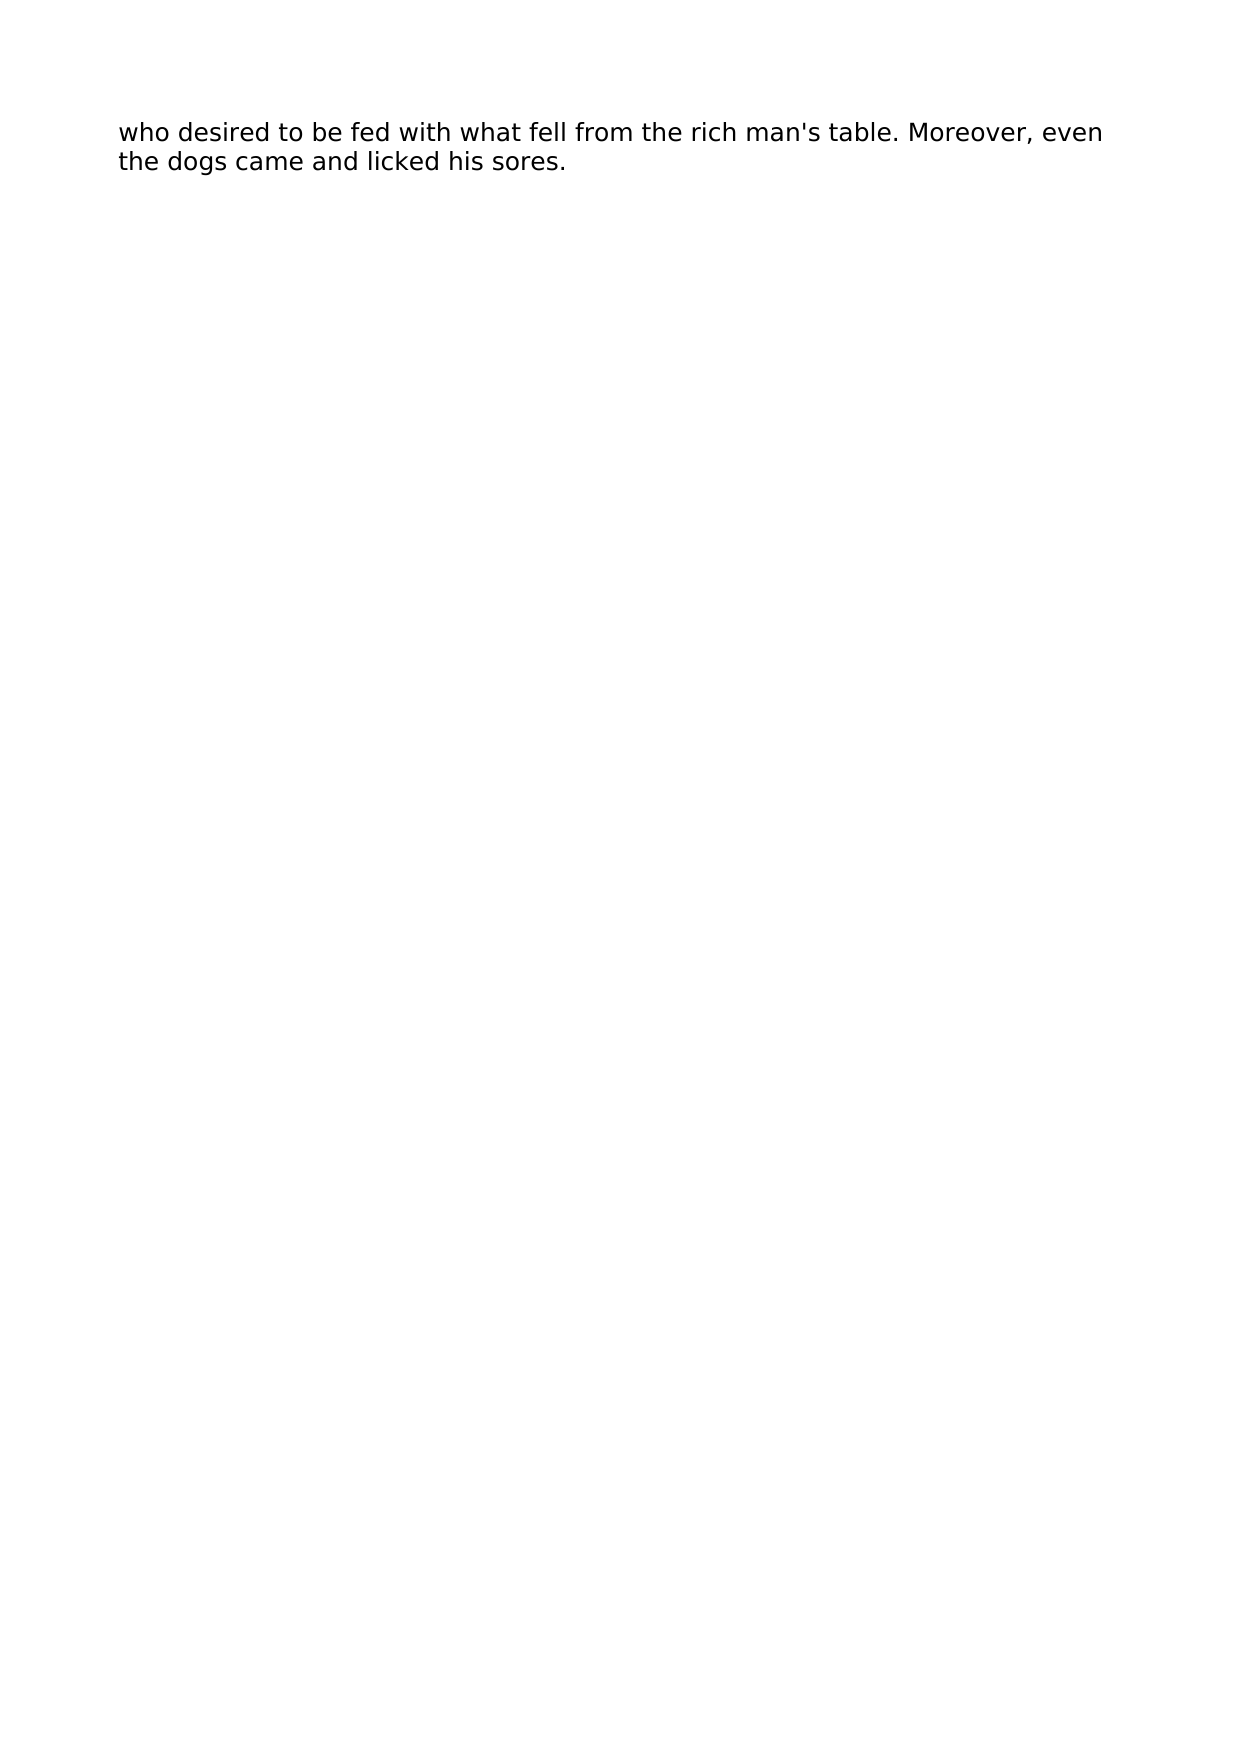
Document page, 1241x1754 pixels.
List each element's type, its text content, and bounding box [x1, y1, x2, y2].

text who desired to be fed with what fell from the rich man's table. Moreover, even the dogs came and licked his sores. [118, 118, 1122, 176]
